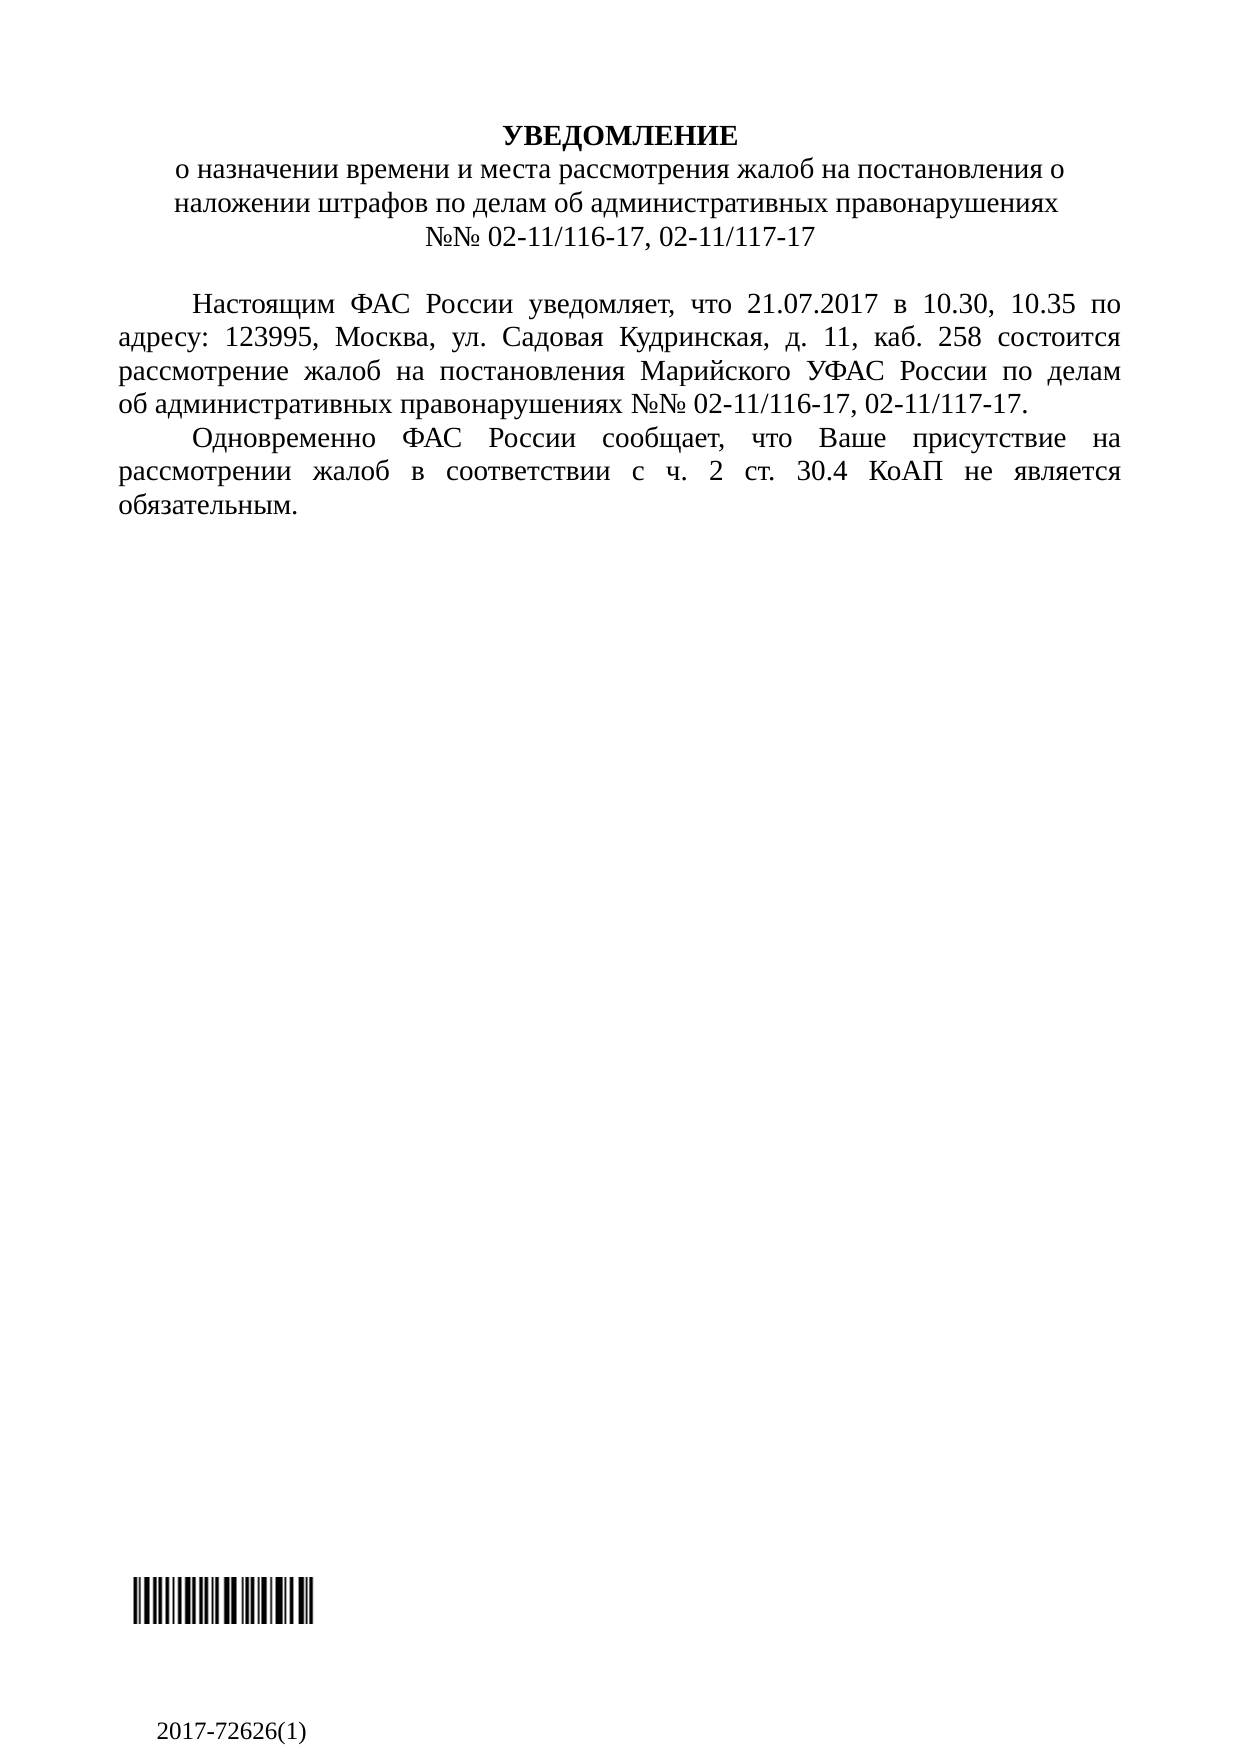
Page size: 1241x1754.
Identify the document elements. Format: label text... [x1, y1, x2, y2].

text №№ 02-11/116-17, 02-11/117-17 [118, 219, 1122, 252]
text Настоящим ФАС России уведомляет, что 21.07.2017 в 10.30, 10.35 по адресу: 123995, Москва, ул. Садовая Кудринская, д. 11, каб. 258 состоится рассмотрение жалоб на постановления Марийского УФАС России по делам об административных правонарушениях №№ 02-11/116-17, 02-11/117-17. [118, 286, 1122, 420]
text Одновременно ФАС России сообщает, что Ваше присутствие на рассмотрении жалоб в соответствии с ч. 2 ст. 30.4 КоАП не является обязательным. [118, 420, 1122, 521]
picture [118, 1577, 331, 1624]
text о назначении времени и места рассмотрения жалоб на постановления о наложении штрафов по делам об административных правонарушениях [118, 152, 1122, 219]
text УВЕДОМЛЕНИЕ [118, 118, 1122, 152]
